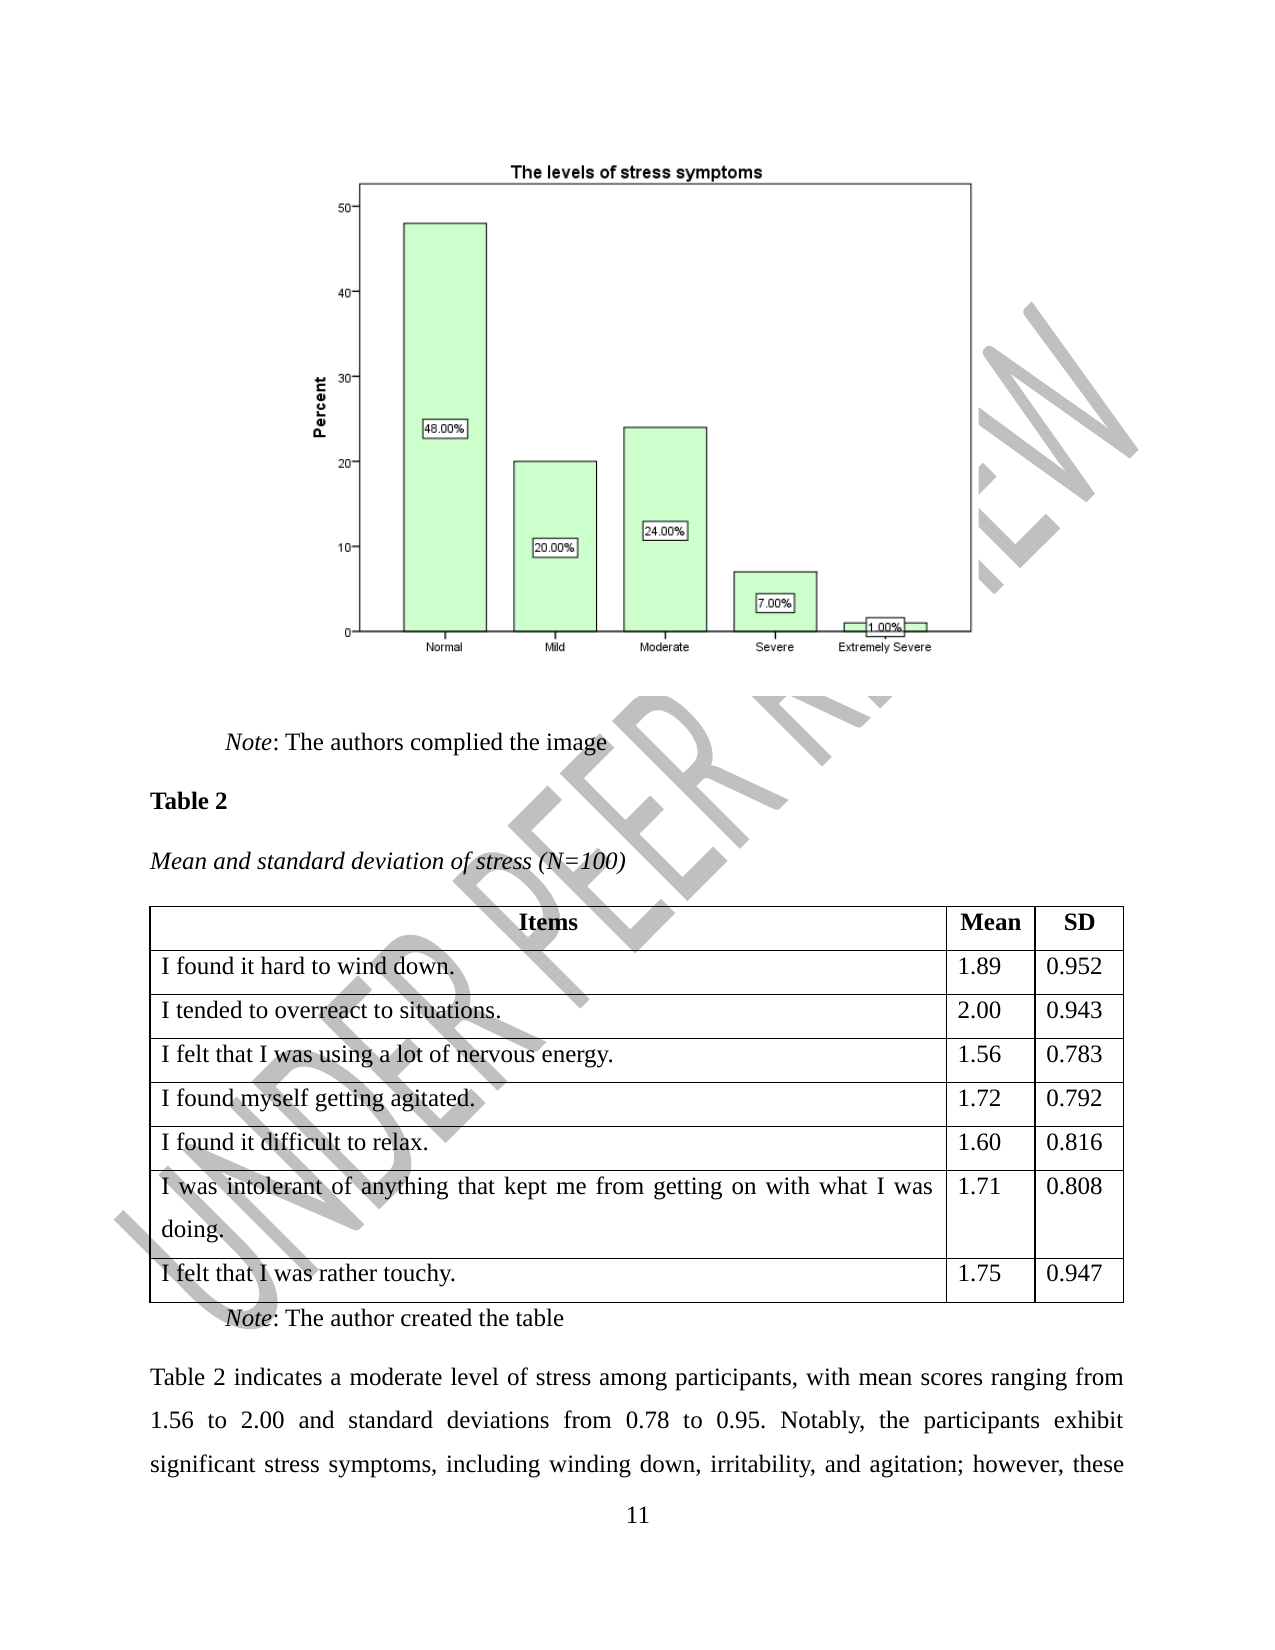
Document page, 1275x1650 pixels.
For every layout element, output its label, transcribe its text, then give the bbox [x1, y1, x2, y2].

text [548, 786, 600, 815]
table_cell I tended to overreact to situations. [343, 995, 443, 1038]
table_cell I found it hard to wind down. [401, 953, 455, 994]
text [639, 727, 697, 755]
text Note: The author created the table [150, 1303, 1125, 1331]
table_cell 0.816 [1036, 1127, 1123, 1170]
text Table 2 [150, 786, 546, 815]
table_cell I was intolerant of anything that kept me from getting on with what I was doing. [151, 1171, 239, 1257]
table_cell 2.00 [947, 995, 1034, 1038]
table_header Items [609, 907, 651, 928]
text Mean and standard deviation of stress (N=100) [548, 846, 660, 875]
table_cell I felt that I was using a lot of nervous energy. [151, 1039, 383, 1082]
text [703, 727, 809, 755]
table_cell 0.943 [1036, 995, 1123, 1038]
table_cell I found myself getting agitated. [151, 1083, 294, 1126]
table_cell I was intolerant of anything that kept me from getting on with what I was doing. [175, 1171, 288, 1257]
table_header Items [640, 907, 946, 950]
table_cell I found it hard to wind down. [543, 951, 946, 994]
table_cell I found it difficult to relax. [151, 1127, 292, 1170]
table_cell I tended to overreact to situations. [470, 995, 946, 1038]
table_cell I tended to overreact to situations. [455, 1021, 501, 1038]
text [803, 727, 1125, 755]
table_header Items [151, 907, 520, 950]
table_cell I was intolerant of anything that kept me from getting on with what I was doing. [242, 1171, 946, 1257]
text [593, 786, 705, 815]
table_cell I found myself getting agitated. [406, 1083, 946, 1126]
table_header SD [1036, 907, 1123, 950]
text Mean and standard deviation of stress (N=100) [150, 846, 555, 875]
table_cell 1.60 [947, 1127, 1034, 1170]
table_cell I felt that I was rather touchy. [151, 1259, 195, 1302]
table_cell 1.71 [947, 1171, 1034, 1257]
text Mean and standard deviation of stress (N=100) [653, 846, 712, 875]
table_header Items [499, 907, 542, 936]
table_header Items [545, 907, 630, 950]
text Note: The authors complied the image [150, 727, 645, 755]
table_cell I found it hard to wind down. [445, 951, 564, 994]
table_cell 0.783 [1036, 1039, 1123, 1082]
table_cell 1.75 [947, 1259, 1034, 1302]
table_cell I felt that I was rather touchy. [174, 1259, 259, 1302]
table_cell 0.947 [1036, 1259, 1123, 1302]
table_cell I felt that I was using a lot of nervous energy. [466, 1039, 946, 1082]
text Table 2 indicates a moderate level of stress among participants, with mean scores ranging from 1.56 to 2.00 and standard deviations from 0.78 to 0.95. Notably, the participants exhibit significant stress symptoms, including winding down, irritability, and agitation; however, these [150, 1362, 1125, 1477]
table_cell 1.56 [947, 1039, 1034, 1082]
table_header Mean [947, 907, 1034, 950]
table_cell 0.952 [1036, 951, 1123, 994]
table_cell I felt that I was using a lot of nervous energy. [399, 1039, 487, 1082]
table_cell I found it hard to wind down. [151, 951, 399, 994]
table_cell I found it difficult to relax. [268, 1127, 338, 1170]
table_cell I found it difficult to relax. [317, 1127, 394, 1170]
table_cell 0.792 [1036, 1083, 1123, 1126]
text [698, 786, 1125, 815]
table_cell I tended to overreact to situations. [151, 995, 339, 1038]
table_cell 1.89 [947, 951, 1034, 994]
table_cell I felt that I was rather touchy. [261, 1259, 946, 1302]
table_cell 1.72 [947, 1083, 1034, 1126]
table_cell I found myself getting agitated. [364, 1083, 427, 1126]
text Mean and standard deviation of stress (N=100) [714, 846, 1125, 875]
table_cell I found it difficult to relax. [400, 1127, 946, 1170]
table_cell I found myself getting agitated. [276, 1083, 381, 1126]
table_cell 0.808 [1036, 1171, 1123, 1257]
